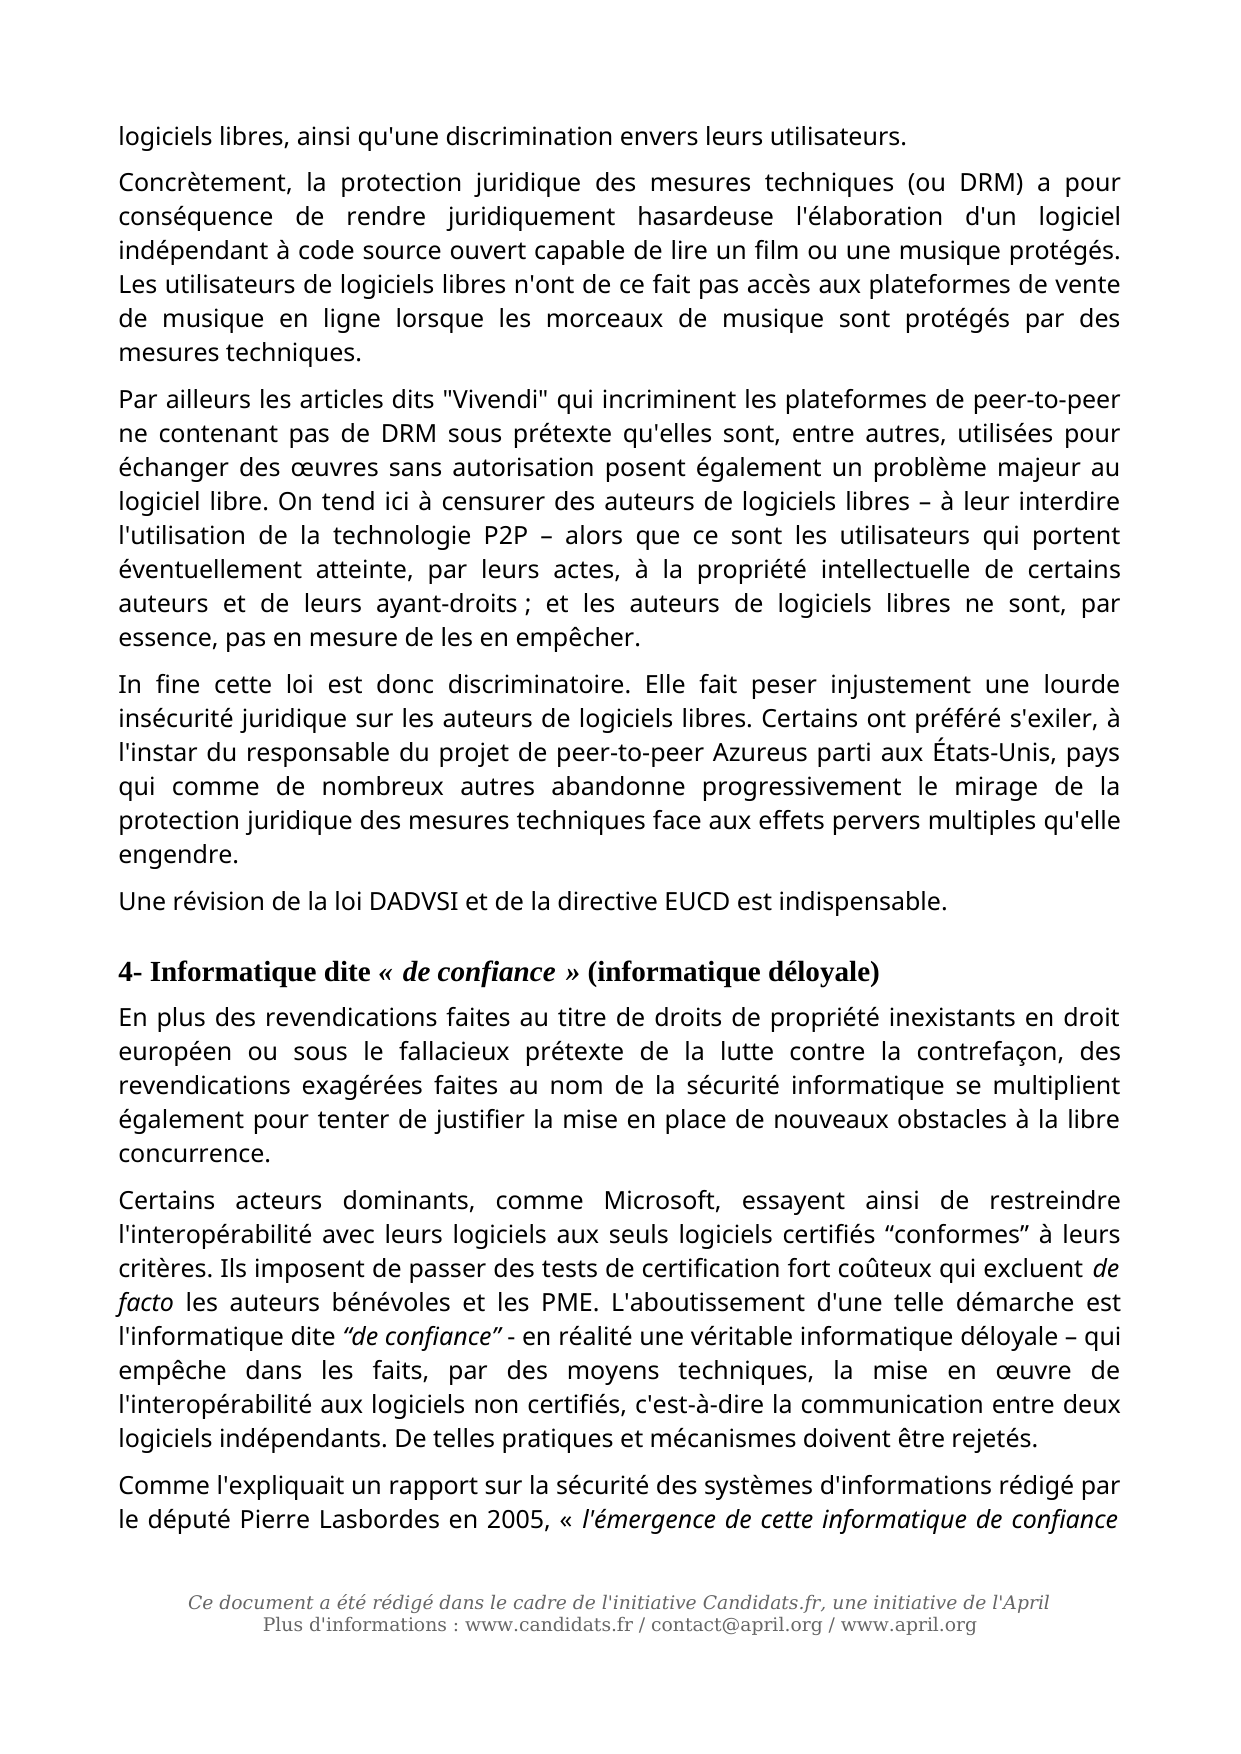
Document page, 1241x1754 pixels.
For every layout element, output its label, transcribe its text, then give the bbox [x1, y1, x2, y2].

text Comme l'expliquait un rapport sur la sécurité des systèmes d'informations rédigé par le député Pierre Lasbordes en 2005, « l'émergence de cette informatique de confiance [118, 1468, 1122, 1536]
text Concrètement, la protection juridique des mesures techniques (ou DRM) a pour conséquence de rendre juridiquement hasardeuse l'élaboration d'un logiciel indépendant à code source ouvert capable de lire un film ou une musique protégés. Les utilisateurs de logiciels libres n'ont de ce fait pas accès aux plateformes de vente de musique en ligne lorsque les morceaux de musique sont protégés par des mesures techniques. [118, 165, 1122, 369]
text Une révision de la loi DADVSI et de la directive EUCD est indispensable. [118, 883, 1122, 917]
text logiciels libres, ainsi qu'une discrimination envers leurs utilisateurs. [118, 118, 1122, 152]
text En plus des revendications faites au titre de droits de propriété inexistants en droit européen ou sous le fallacieux prétexte de la lutte contre la contrefaçon, des revendications exagérées faites au nom de la sécurité informatique se multiplient également pour tenter de justifier la mise en place de nouveaux obstacles à la libre concurrence. [118, 1000, 1122, 1170]
subtitle 4- Informatique dite « de confiance » (informatique déloyale) [118, 955, 1122, 987]
text In fine cette loi est donc discriminatoire. Elle fait peser injustement une lourde insécurité juridique sur les auteurs de logiciels libres. Certains ont préféré s'exiler, à l'instar du responsable du projet de peer-to-peer Azureus parti aux États-Unis, pays qui comme de nombreux autres abandonne progressivement le mirage de la protection juridique des mesures techniques face aux effets pervers multiples qu'elle engendre. [118, 667, 1122, 871]
text Par ailleurs les articles dits "Vivendi" qui incriminent les plateformes de peer-to-peer ne contenant pas de DRM sous prétexte qu'elles sont, entre autres, utilisées pour échanger des œuvres sans autorisation posent également un problème majeur au logiciel libre. On tend ici à censurer des auteurs de logiciels libres – à leur interdire l'utilisation de la technologie P2P – alors que ce sont les utilisateurs qui portent éventuellement atteinte, par leurs actes, à la propriété intellectuelle de certains auteurs et de leurs ayant-droits ; et les auteurs de logiciels libres ne sont, par essence, pas en mesure de les en empêcher. [118, 382, 1122, 654]
text Certains acteurs dominants, comme Microsoft, essayent ainsi de restreindre l'interopérabilité avec leurs logiciels aux seuls logiciels certifiés “conformes” à leurs critères. Ils imposent de passer des tests de certification fort coûteux qui excluent de facto les auteurs bénévoles et les PME. L'aboutissement d'une telle démarche est l'informatique dite “de confiance” - en réalité une véritable informatique déloyale – qui empêche dans les faits, par des moyens techniques, la mise en œuvre de l'interopérabilité aux logiciels non certifiés, c'est-à-dire la communication entre deux logiciels indépendants. De telles pratiques et mécanismes doivent être rejetés. [118, 1183, 1122, 1455]
